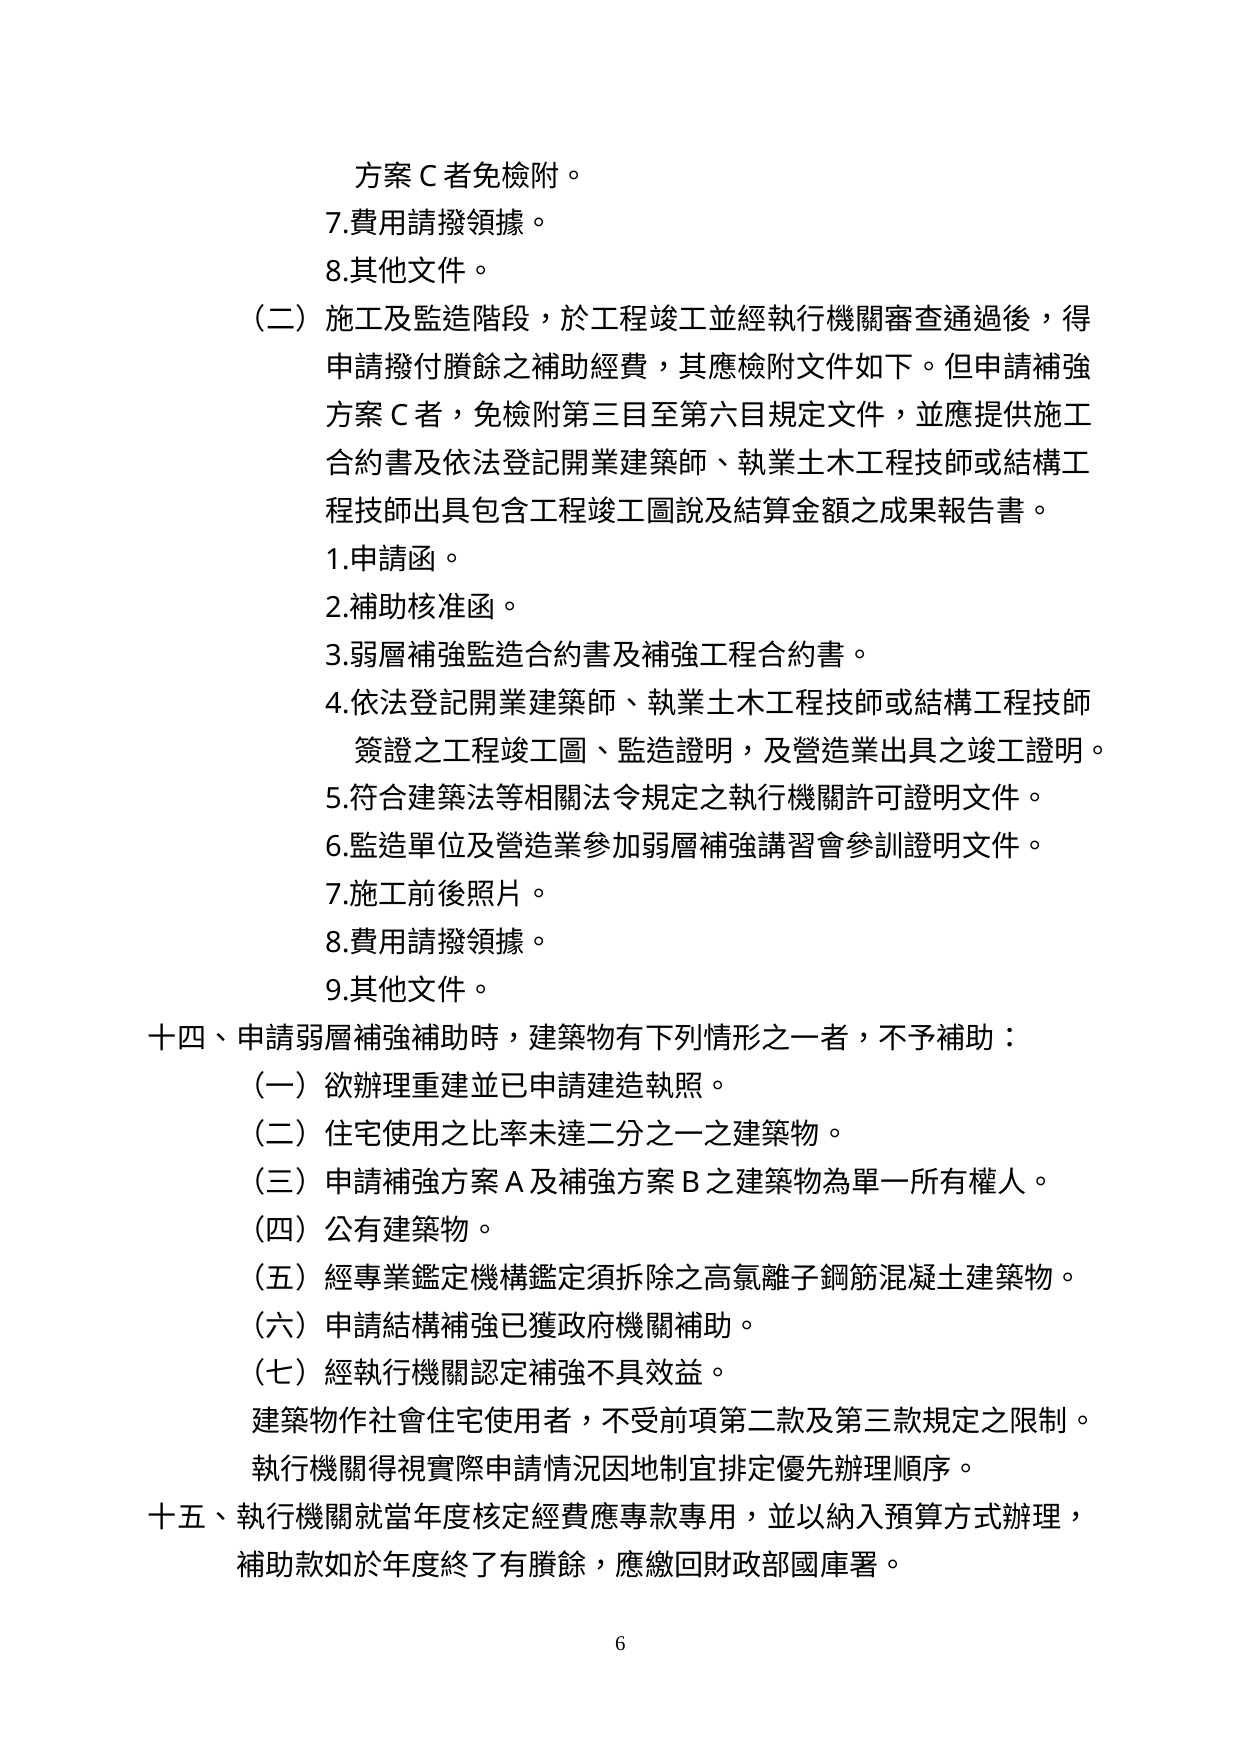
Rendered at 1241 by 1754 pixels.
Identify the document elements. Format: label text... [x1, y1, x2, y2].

text 9.其他文件。 [325, 962, 1092, 1010]
text 7.施工前後照片。 [325, 866, 1092, 914]
text 建築物作社會住宅使用者，不受前項第二款及第三款規定之限制。 [251, 1393, 1092, 1441]
text （二）施工及監造階段，於工程竣工並經執行機關審查通過後，得申請撥付賸餘之補助經費，其應檢附文件如下。但申請補強方案C者，免檢附第三目至第六目規定文件，並應提供施工合約書及依法登記開業建築師、執業土木工程技師或結構工程技師出具包含工程竣工圖說及結算金額之成果報告書。 [236, 291, 1092, 531]
list 申請弱層補強補助時，建築物有下列情形之一者，不予補助： [148, 1010, 1092, 1058]
text （七）經執行機關認定補強不具效益。 [236, 1346, 1092, 1393]
text 方案C者免檢附。 [325, 148, 1092, 196]
text 7.費用請撥領據。 [325, 196, 1092, 243]
text （四）公有建築物。 [236, 1202, 1092, 1250]
text （五）經專業鑑定機構鑑定須拆除之高氯離子鋼筋混凝土建築物。 [236, 1250, 1092, 1298]
text 6.監造單位及營造業參加弱層補強講習會參訓證明文件。 [325, 818, 1092, 866]
text 2.補助核准函。 [325, 579, 1092, 627]
text （六）申請結構補強已獲政府機關補助。 [236, 1298, 1092, 1346]
text 3.弱層補強監造合約書及補強工程合約書。 [325, 627, 1092, 675]
text 執行機關得視實際申請情況因地制宜排定優先辦理順序。 [251, 1441, 1092, 1489]
text 4.依法登記開業建築師、執業土木工程技師或結構工程技師簽證之工程竣工圖、監造證明，及營造業出具之竣工證明。 [325, 675, 1092, 771]
text （一）欲辦理重建並已申請建造執照。 [236, 1058, 1092, 1106]
text （二）住宅使用之比率未達二分之一之建築物。 [236, 1106, 1092, 1154]
text 8.其他文件。 [325, 243, 1092, 291]
text （三）申請補強方案A及補強方案B之建築物為單一所有權人。 [236, 1154, 1092, 1202]
list 執行機關就當年度核定經費應專款專用，並以納入預算方式辦理，補助款如於年度終了有賸餘，應繳回財政部國庫署。 [148, 1489, 1092, 1585]
text 8.費用請撥領據。 [325, 914, 1092, 962]
text 1.申請函。 [325, 531, 1092, 579]
text 5.符合建築法等相關法令規定之執行機關許可證明文件。 [325, 771, 1092, 818]
